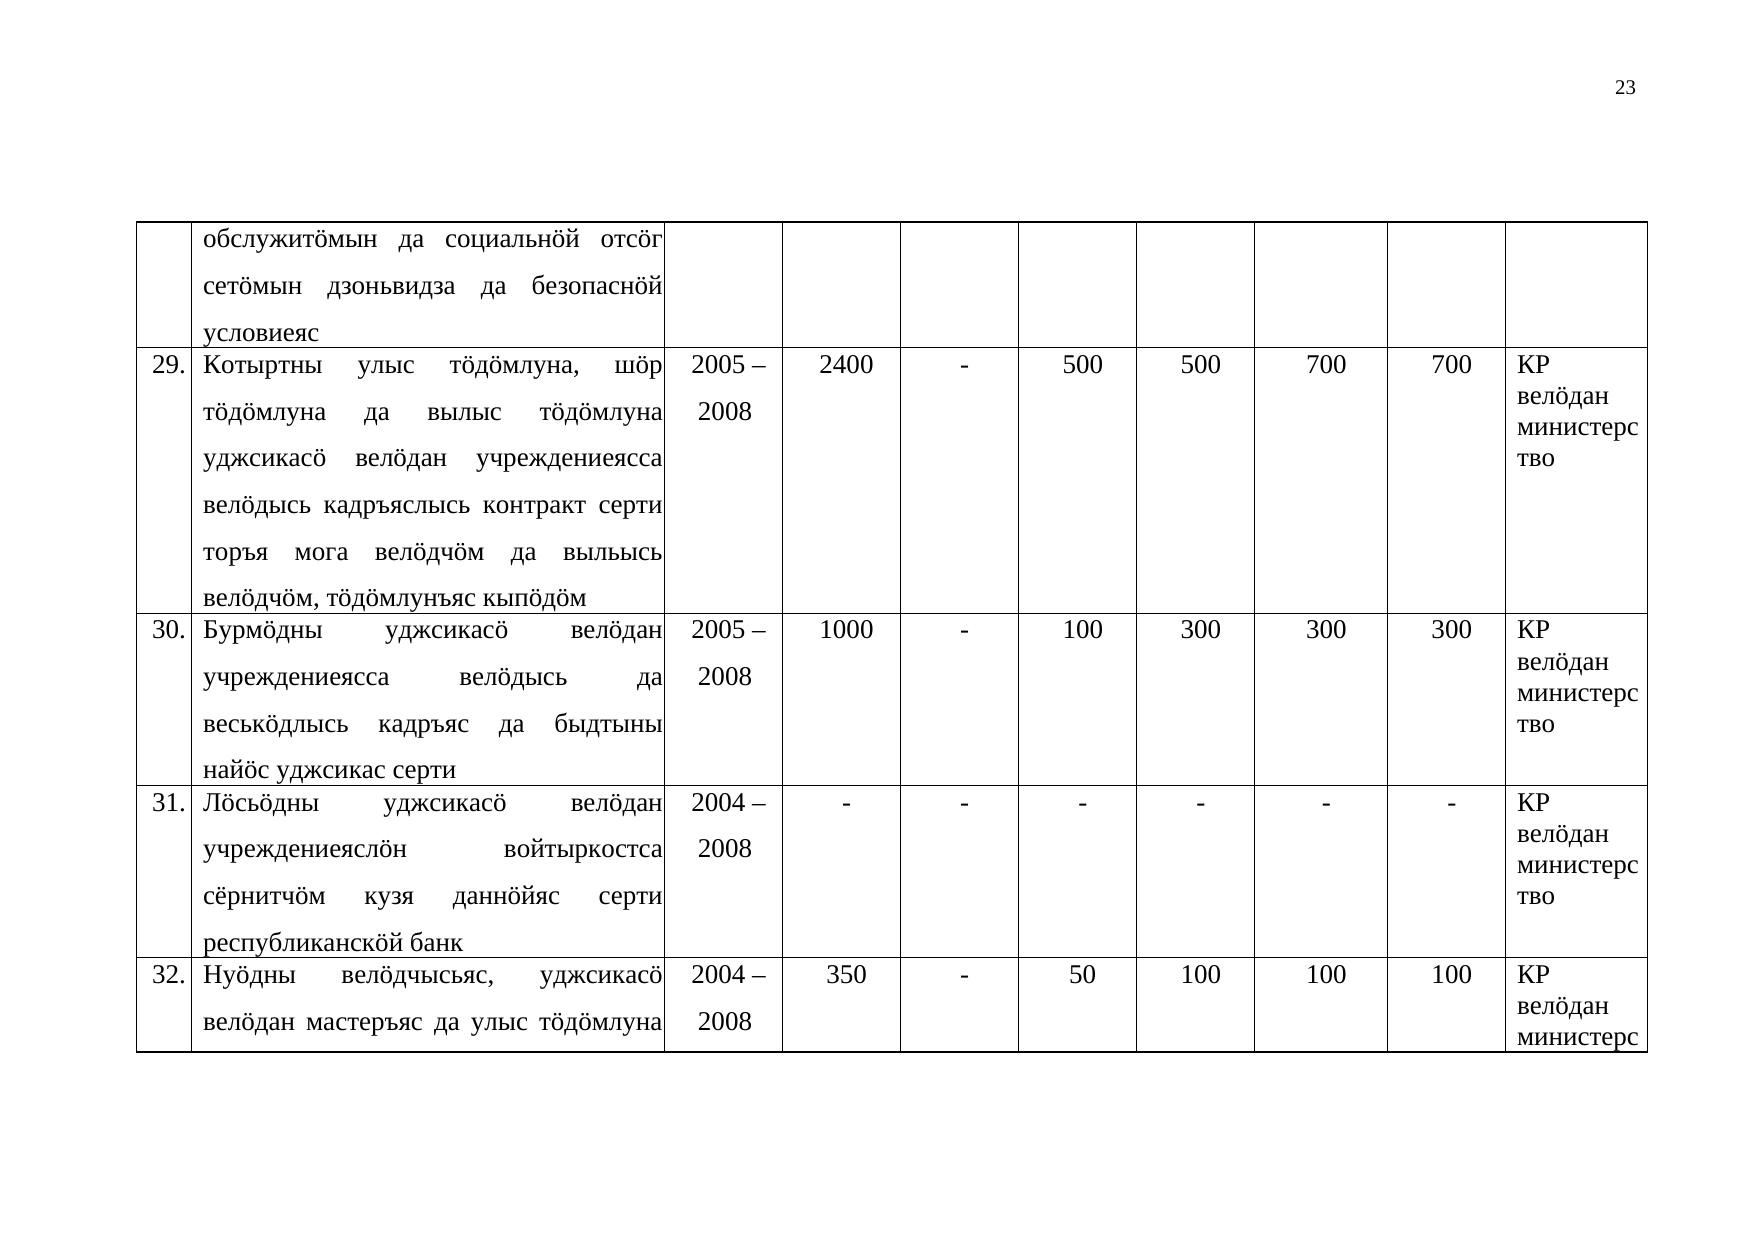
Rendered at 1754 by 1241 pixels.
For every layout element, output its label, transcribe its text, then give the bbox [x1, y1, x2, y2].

table_cell 50 [1019, 958, 1136, 1051]
table_cell КР велöдан министерство [1506, 786, 1647, 957]
table_cell 1000 [783, 614, 900, 785]
table_cell Лöсьöдны уджсикасö велöдан учреждениеяслöн войтыркостса сёрнитчöм кузя даннöйяс серти республиканскöй банк [192, 786, 664, 957]
table_cell 30. [137, 614, 191, 785]
table_cell - [901, 958, 1018, 1051]
table_cell 32. [137, 958, 191, 1051]
table_cell 500 [1019, 348, 1136, 612]
table_cell [783, 223, 900, 347]
table_cell - [901, 348, 1018, 612]
table_cell - [1019, 786, 1136, 957]
table_cell 2005 – 2008 [665, 348, 782, 612]
table_cell 100 [1388, 958, 1505, 1051]
table_cell обслужитöмын да социальнöй отсöг сетöмын дзоньвидза да безопаснöй условиеяс [192, 223, 664, 347]
table_cell Нуöдны велöдчысьяс, уджсикасö велöдан мастеръяс да улыс тöдöмлуна [192, 958, 664, 1051]
table_cell - [901, 614, 1018, 785]
table_cell - [783, 786, 900, 957]
table_cell [665, 223, 782, 347]
table_cell - [1255, 786, 1387, 957]
table_cell 2004 – 2008 [665, 958, 782, 1051]
table_cell - [901, 223, 1018, 347]
table_cell [1388, 223, 1505, 347]
table_cell 31. [137, 786, 191, 957]
table_cell 29. [137, 348, 191, 612]
table_cell 2004 – 2008 [665, 786, 782, 957]
table_cell 300 [1255, 614, 1387, 785]
table_cell [1019, 223, 1136, 347]
table_cell КР велöдан министерство [1506, 348, 1647, 612]
table_cell 300 [1388, 614, 1505, 785]
table_cell [1255, 223, 1387, 347]
table_cell 100 [1255, 958, 1387, 1051]
table_cell 500 [1137, 348, 1254, 612]
table_cell 700 [1388, 348, 1505, 612]
table_cell 2400 [783, 348, 900, 612]
table_cell КР велöдан министерство [1506, 614, 1647, 785]
table_cell Котыртны улыс тöдöмлуна, шöр тöдöмлуна да вылыс тöдöмлуна уджсикасö велöдан учреждениеясса велöдысь кадръяслысь контракт серти торъя мога велöдчöм да выльысь велöдчöм, тöдöмлунъяс кыпöдöм [192, 348, 664, 612]
table_cell - [1137, 786, 1254, 957]
table_cell [1137, 223, 1254, 347]
table_cell - [1388, 786, 1505, 957]
table_cell 350 [783, 958, 900, 1051]
table_cell 100 [1019, 614, 1136, 785]
table_cell 2005 – 2008 [665, 614, 782, 785]
table_cell Бурмöдны уджсикасö велöдан учреждениеясса велöдысь да веськöдлысь кадръяс да быдтыны найöс уджсикас серти [192, 614, 664, 785]
table_cell 300 [1137, 614, 1254, 785]
table_cell 700 [1255, 348, 1387, 612]
table_cell - [901, 786, 1018, 957]
table_cell [137, 223, 191, 347]
table_cell КР велöдан министерс [1506, 958, 1647, 1051]
table_cell 100 [1137, 958, 1254, 1051]
table_cell [1506, 223, 1647, 347]
